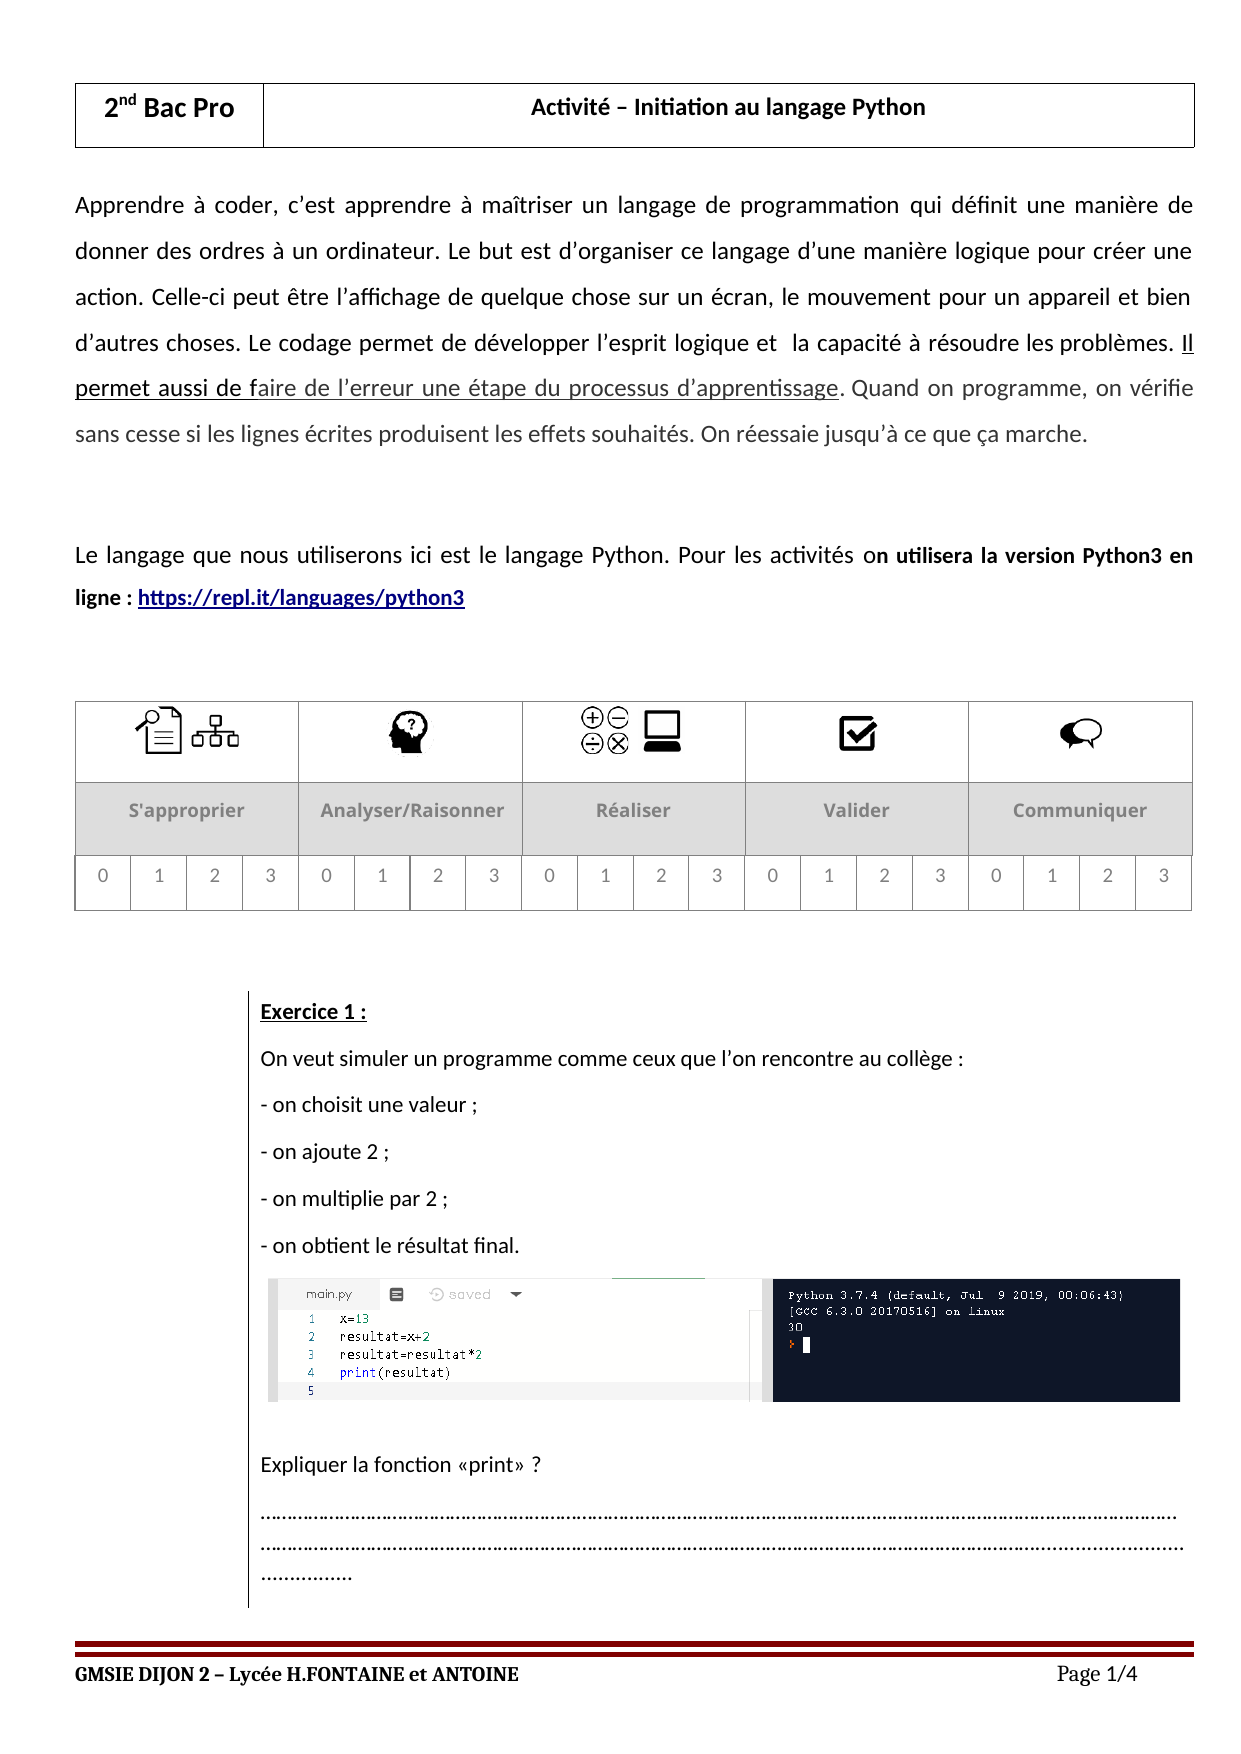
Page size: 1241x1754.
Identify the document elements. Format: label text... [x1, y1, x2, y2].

table_cell 2 [1080, 856, 1135, 910]
table_cell 3 [1136, 856, 1191, 910]
text Apprendre à coder, c’est apprendre à maîtriser un langage de programmation qui définit une manière de donner des ordres à un ordinateur. Le but est d’organiser ce langage d’une manière logique pour créer une action. Celle-ci peut être l’affichage de quelque chose sur un écran, le mouvement pour un appareil et bien d’autres choses. Le codage permet de développer l’esprit logique et la capacité à résoudre les problèmes. Il permet aussi de faire de l’erreur une étape du processus d’apprentissage. Quand on programme, on vérifie sans cesse si les lignes écrites produisent les effets souhaités. On réessaie jusqu’à ce que ça marche. [75, 189, 1194, 449]
table_cell Analyser/Raisonner [299, 783, 522, 855]
table_cell 2 [857, 856, 912, 910]
table_cell 2 [187, 856, 242, 910]
table_header [76, 702, 298, 782]
table_cell 0 [745, 856, 800, 910]
table_header Activité – Initiation au langage Python [264, 84, 1194, 147]
picture [386, 709, 434, 757]
table_cell 0 [299, 856, 354, 910]
table_cell 1 [355, 856, 409, 910]
picture [191, 706, 239, 754]
table_cell 3 [689, 856, 744, 910]
picture [638, 706, 686, 754]
table_header [746, 702, 968, 782]
table_header [75, 991, 248, 1608]
table_cell 1 [131, 856, 186, 910]
table_cell 2 [411, 856, 465, 910]
table_header Exercice 1 : On veut simuler un programme comme ceux que l’on rencontre au collège : - on choisit une valeur ; - on ajoute 2 ; - on multiplie par 2 ; - on obtient le résultat final. Expliquer la fonction «print» ? …………………………………………………………………………………………………………………………………………………………………………………………………………………………………………………………………………………………….......................................... [255, 991, 1194, 1608]
table_cell 3 [243, 856, 298, 910]
table_cell Réaliser [523, 783, 745, 855]
table_header [969, 702, 1192, 782]
picture [134, 706, 182, 754]
table_cell 3 [913, 856, 968, 910]
table_cell 2 [634, 856, 688, 910]
picture [268, 1278, 1181, 1402]
picture [581, 706, 629, 754]
table_cell S'approprier [76, 783, 298, 855]
table_cell 0 [76, 856, 130, 910]
text Le langage que nous utiliserons ici est le langage Python. Pour les activités on utilisera la version Python3 en ligne : https://repl.it/languages/python3 [75, 539, 1194, 611]
table_cell 3 [466, 856, 521, 910]
table_cell 0 [969, 856, 1023, 910]
table_cell 1 [801, 856, 856, 910]
picture [1056, 709, 1104, 757]
table_header [299, 702, 522, 782]
table_header [249, 991, 255, 1608]
table_cell Communiquer [969, 783, 1192, 855]
table_cell 1 [578, 856, 633, 910]
table_cell 0 [522, 856, 577, 910]
table_header 2nd Bac Pro [76, 84, 263, 147]
table_cell Valider [746, 783, 968, 855]
table_header [523, 702, 745, 782]
table_cell 1 [1024, 856, 1079, 910]
picture [832, 709, 881, 757]
